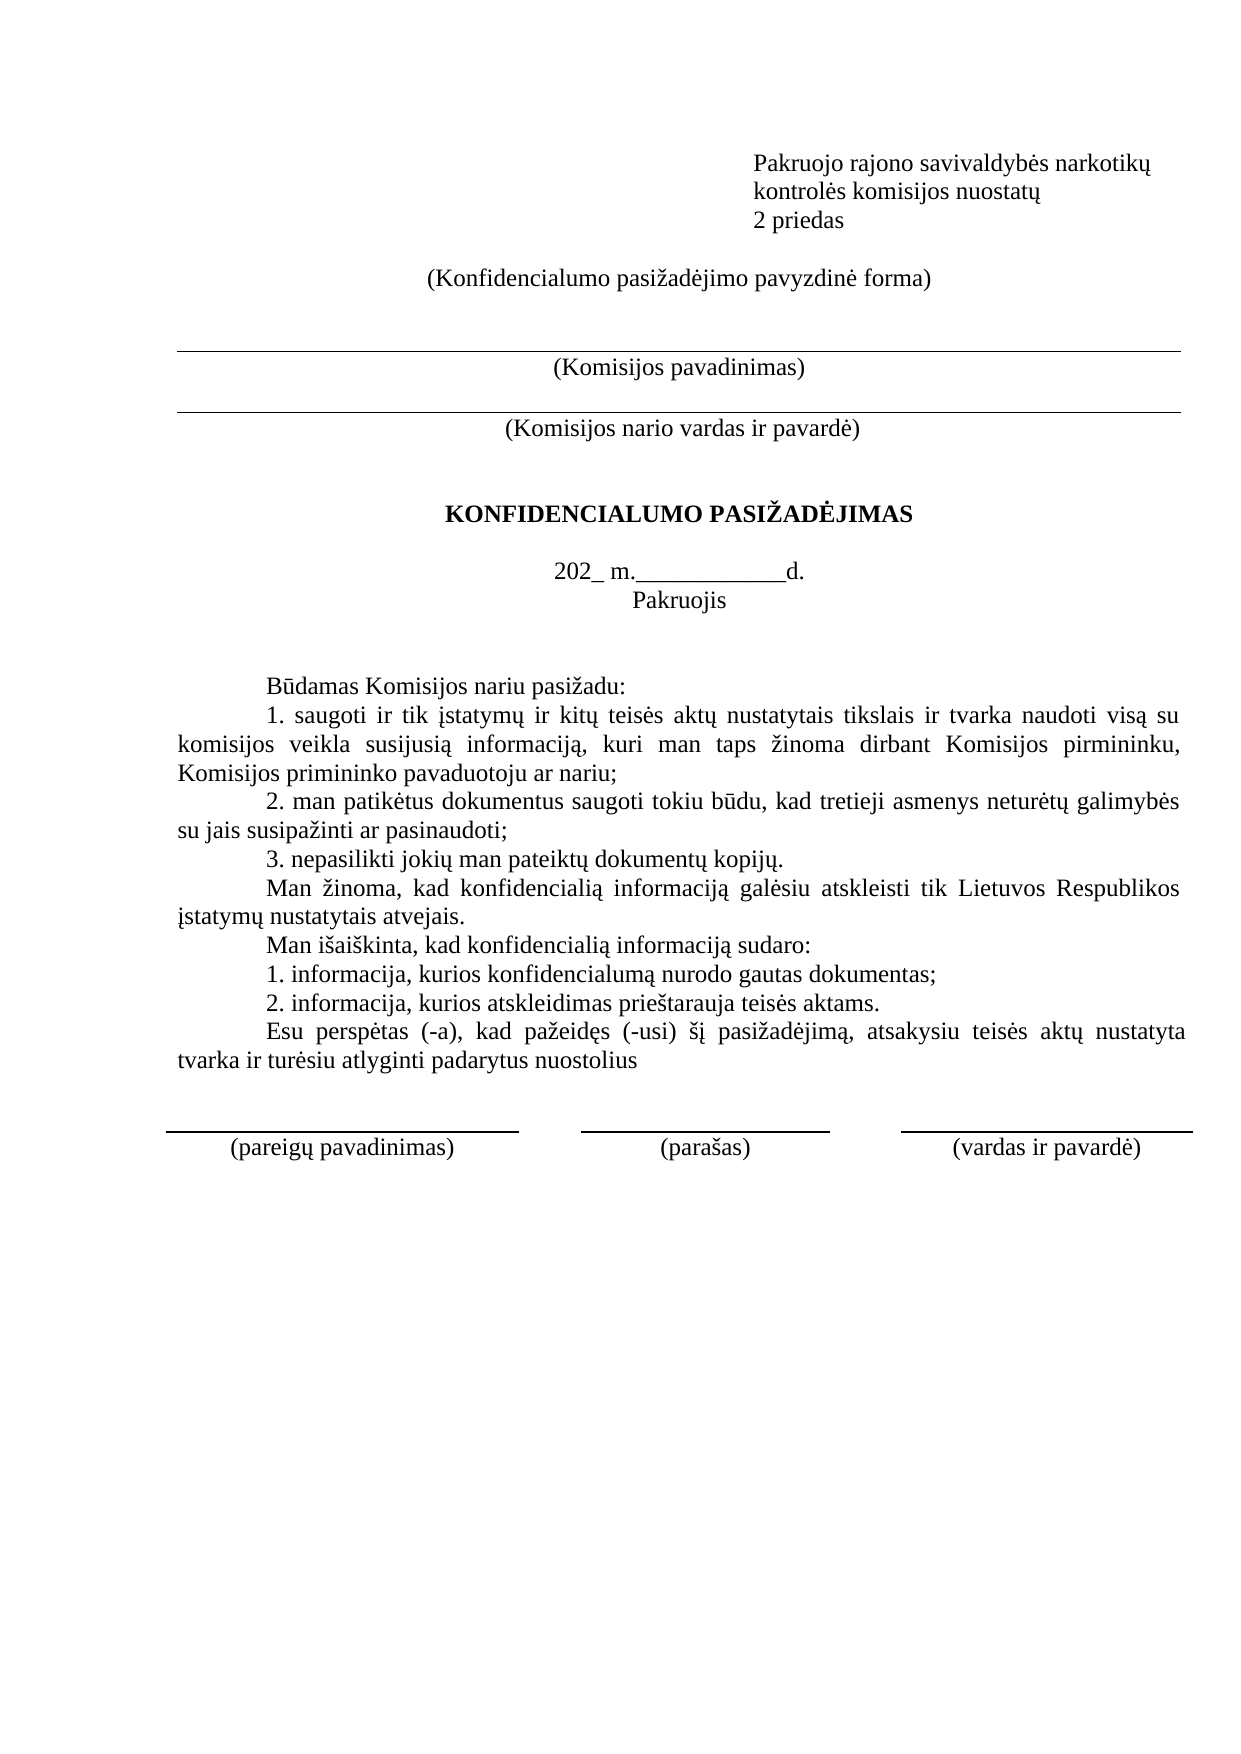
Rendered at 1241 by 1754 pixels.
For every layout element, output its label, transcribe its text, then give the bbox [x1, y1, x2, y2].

table_header (vardas ir pavardė) [901, 1133, 1192, 1191]
text Pakruojis [177, 585, 1181, 614]
table_header (parašas) [581, 1133, 829, 1191]
text Būdamas Komisijos nariu pasižadu: [177, 671, 1181, 700]
text (Komisijos nario vardas ir pavardė) [177, 413, 1181, 441]
text 3. nepasilikti jokių man pateiktų dokumentų kopijų. [177, 844, 1181, 873]
text (Komisijos pavadinimas) [177, 352, 1181, 381]
text Pakruojo rajono savivaldybės narkotikų [717, 148, 1181, 176]
text KONFIDENCIALUMO PASIŽADĖJIMAS [177, 499, 1181, 528]
table_header [830, 1131, 901, 1191]
text 2. man patikėtus dokumentus saugoti tokiu būdu, kad tretieji asmenys neturėtų galimybės su jais susipažinti ar pasinaudoti; [177, 786, 1181, 844]
table_header [519, 1131, 581, 1191]
text 202_ m.____________d. [177, 556, 1181, 585]
text 2 priedas [717, 205, 1181, 234]
text (Konfidencialumo pasižadėjimo pavyzdinė forma) [177, 263, 1181, 291]
text Man žinoma, kad konfidencialią informaciją galėsiu atskleisti tik Lietuvos Respublikos įstatymų nustatytais atvejais. [177, 873, 1181, 930]
text 2. informacija, kurios atskleidimas prieštarauja teisės aktams. [177, 988, 1181, 1016]
text Esu perspėtas (-a), kad pažeidęs (-usi) šį pasižadėjimą, atsakysiu teisės aktų nustatyta tvarka ir turėsiu atlyginti padarytus nuostolius [177, 1016, 1187, 1074]
text kontrolės komisijos nuostatų [717, 176, 1181, 205]
text 1. saugoti ir tik įstatymų ir kitų teisės aktų nustatytais tikslais ir tvarka naudoti visą su komisijos veikla susijusią informaciją, kuri man taps žinoma dirbant Komisijos pirmininku, Komisijos primininko pavaduotoju ar nariu; [177, 700, 1181, 786]
text 1. informacija, kurios konfidencialumą nurodo gautas dokumentas; [177, 959, 1181, 988]
text Man išaiškinta, kad konfidencialią informaciją sudaro: [177, 930, 1181, 959]
table_header (pareigų pavadinimas) [166, 1133, 519, 1191]
